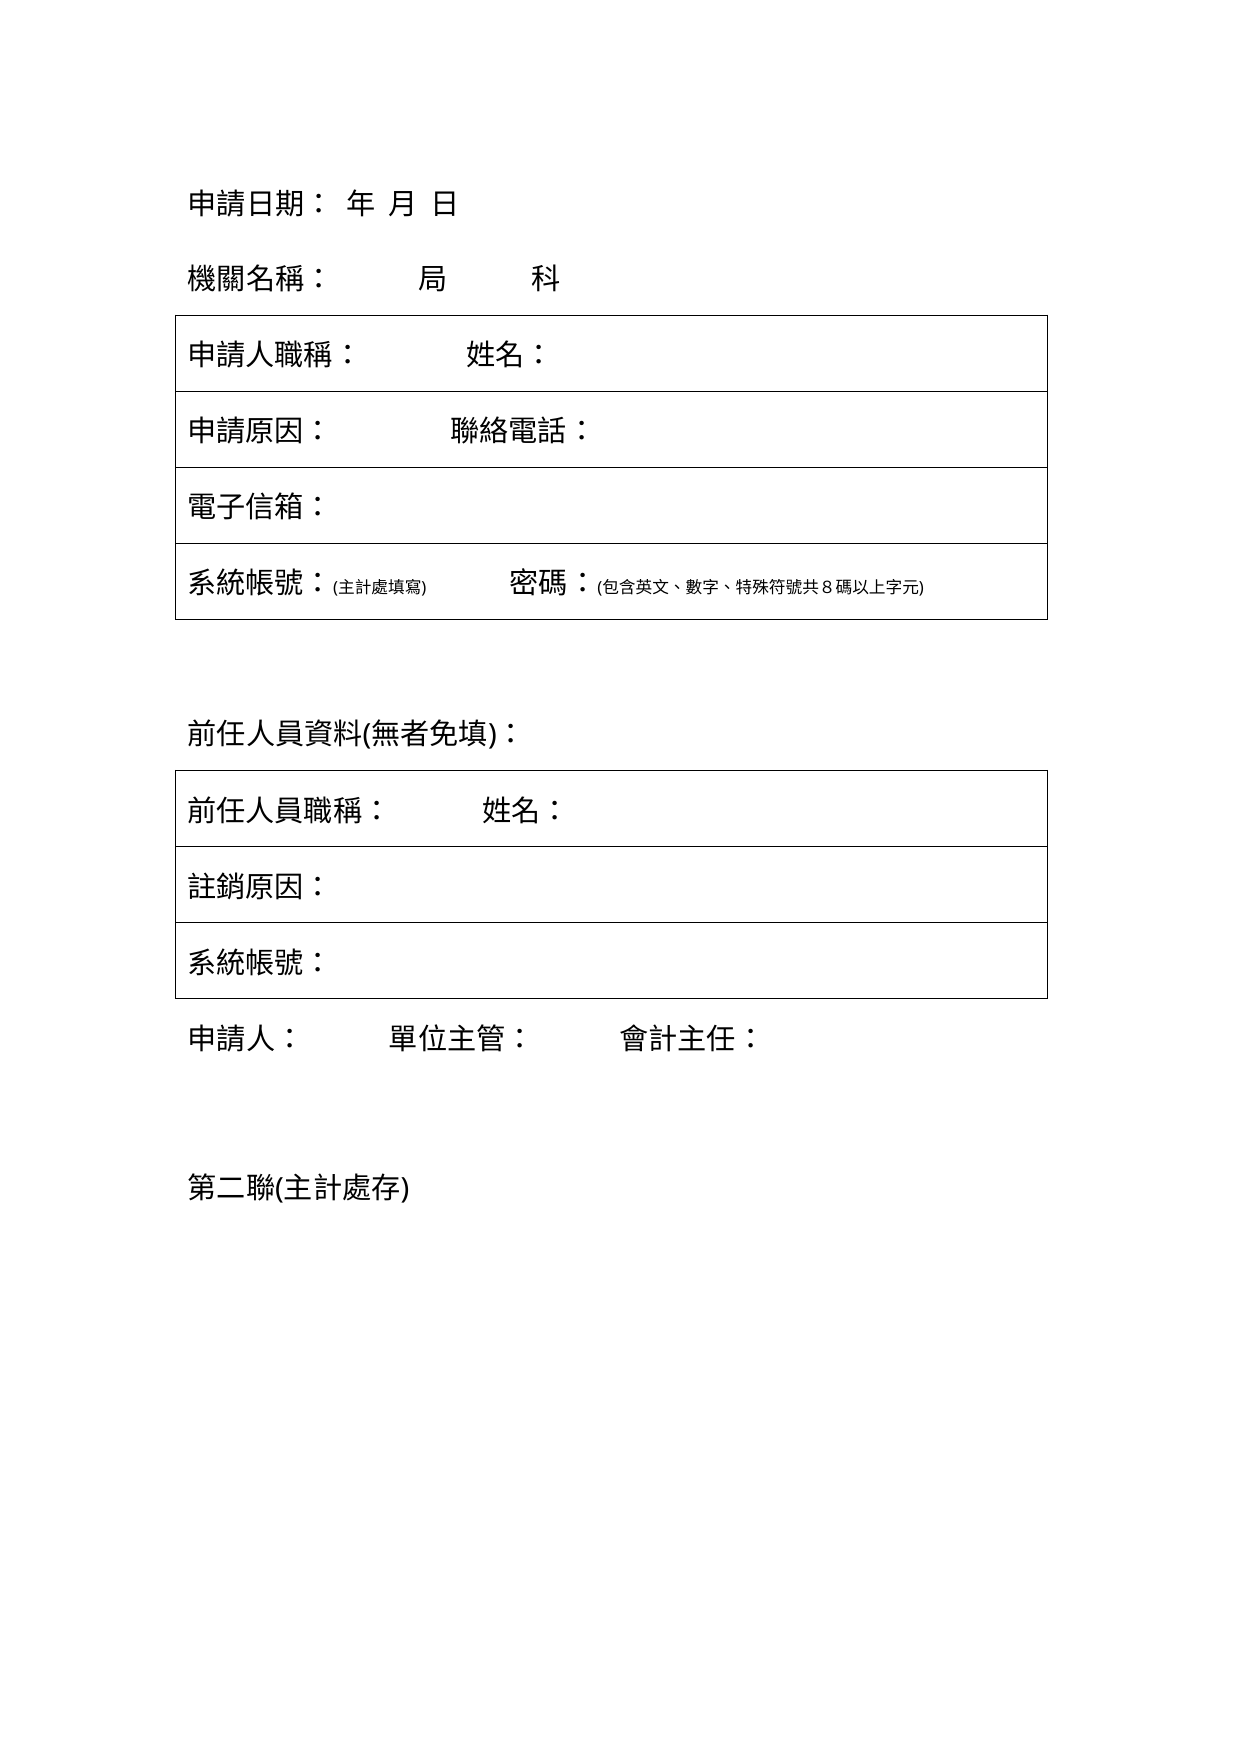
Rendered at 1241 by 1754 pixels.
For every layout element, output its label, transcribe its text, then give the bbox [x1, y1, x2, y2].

table_header 前任人員職稱： 姓名： [176, 771, 1047, 846]
table_header 申請人職稱： 姓名： [176, 316, 1047, 391]
table_cell 系統帳號： [176, 923, 1047, 998]
text 前任人員資料(無者免填)： [187, 695, 1087, 770]
table_cell 系統帳號：(主計處填寫) 密碼：(包含英文、數字、特殊符號共８碼以上字元) [176, 544, 1047, 619]
table_cell 註銷原因： [176, 847, 1047, 922]
table_cell 電子信箱： [176, 468, 1047, 543]
text 機關名稱： 局 科 [187, 239, 1087, 314]
table_cell 申請原因： 聯絡電話： [176, 392, 1047, 467]
text 第二聯(主計處存) [187, 1149, 1087, 1224]
text 申請人： 單位主管： 會計主任： [187, 999, 1087, 1074]
text 申請日期： 年 月 日 [187, 164, 1087, 239]
